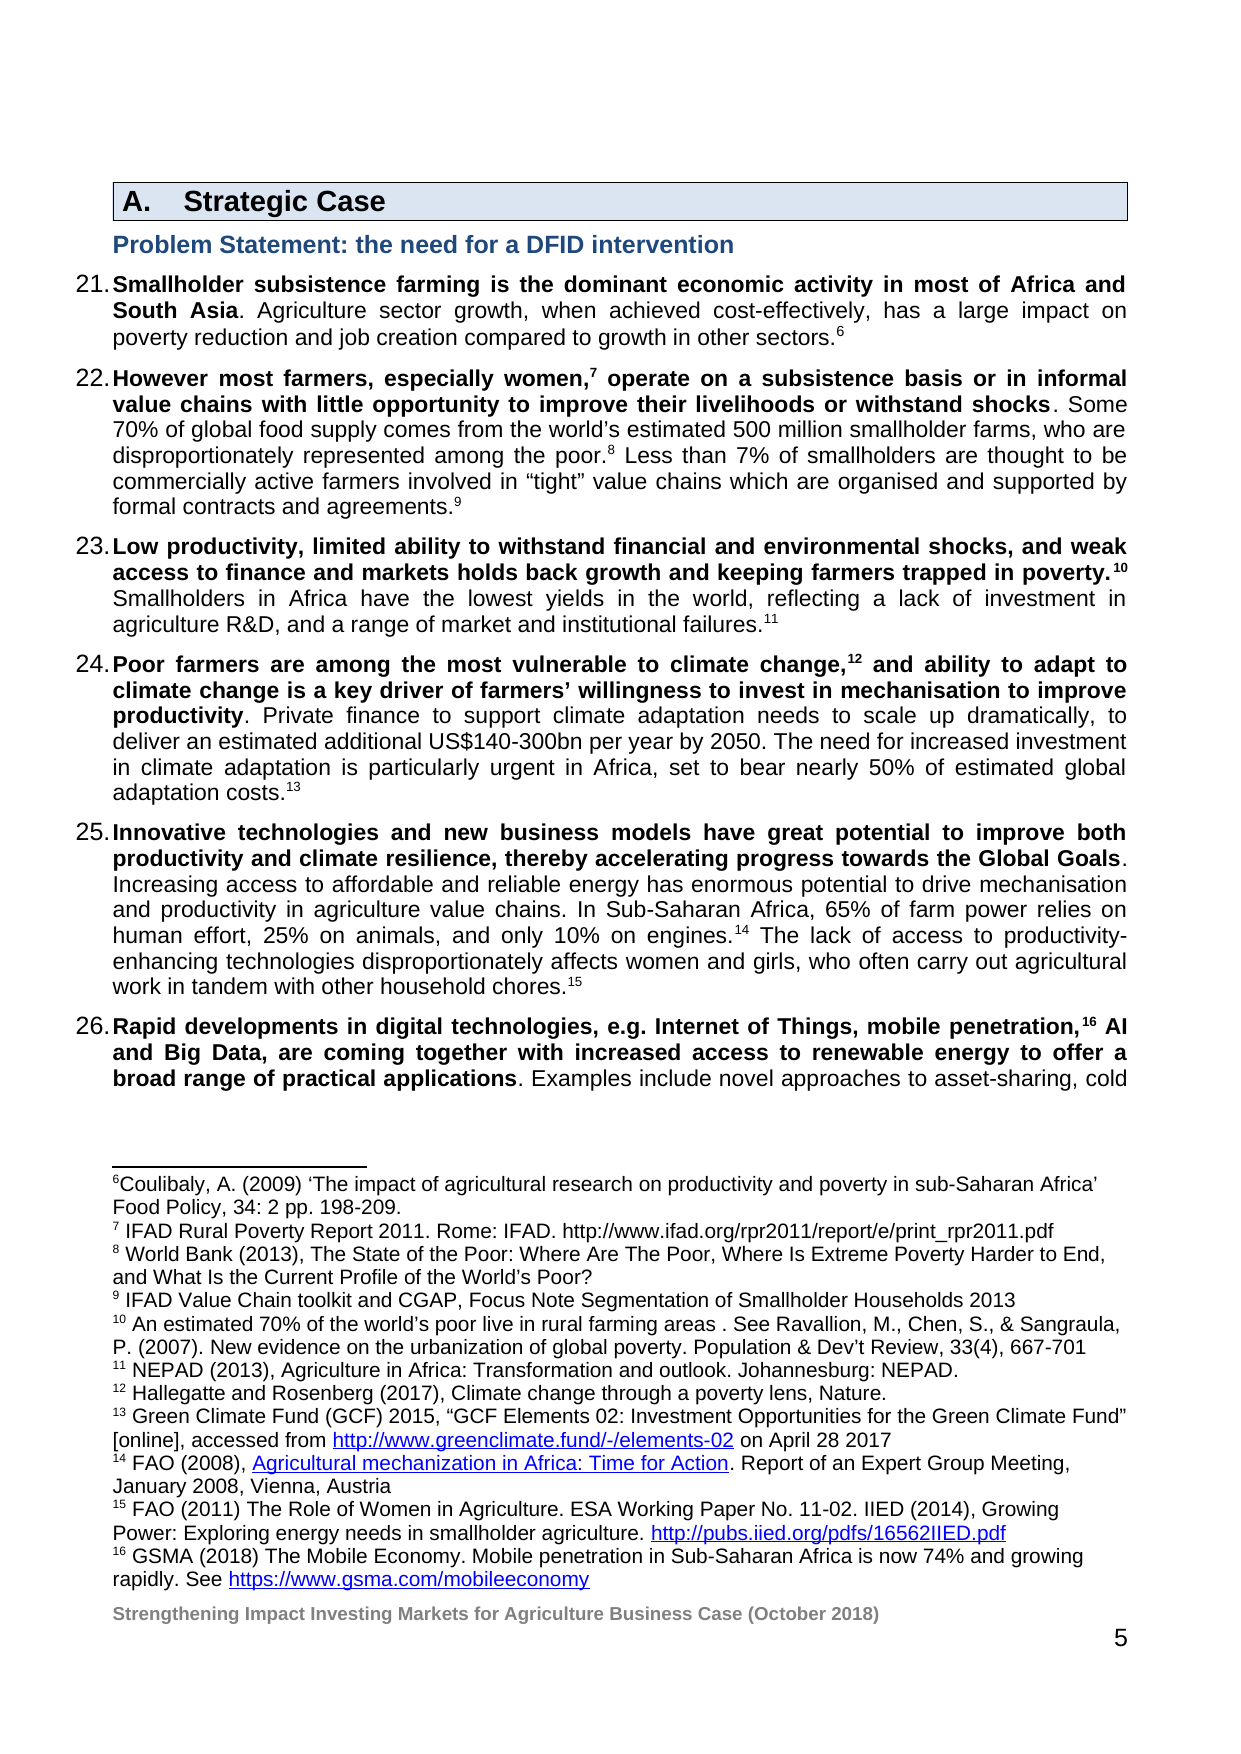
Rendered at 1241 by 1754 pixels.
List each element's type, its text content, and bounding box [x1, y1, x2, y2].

list FAO (2008), Agricultural mechanization in Africa: Time for Action. Report of an Expert Group Meeting, January 2008, Vienna, Austria [112, 1451, 1128, 1498]
list GSMA (2018) The Mobile Economy. Mobile penetration in Sub-Saharan Africa is now 74% and growing rapidly. See https://www.gsma.com/mobileeconomy [112, 1544, 1128, 1591]
list NEPAD (2013), Agriculture in Africa: Transformation and outlook. Johannesburg: NEPAD. [112, 1358, 1128, 1382]
list Rapid developments in digital technologies, e.g. Internet of Things, mobile penetration, AI and Big Data, are coming together with increased access to renewable energy to offer a broad range of practical applications. Examples include novel approaches to asset-sharing, cold [75, 1012, 1128, 1091]
list Strategic Case [114, 183, 1127, 220]
list IFAD Rural Poverty Report 2011. Rome: IFAD. http://www.ifad.org/rpr2011/report/e/print_rpr2011.pdf [112, 1219, 1128, 1242]
list However most farmers, especially women, operate on a subsistence basis or in informal value chains with little opportunity to improve their livelihoods or withstand shocks. Some 70% of global food supply comes from the world’s estimated 500 million smallholder farms, who are disproportionately represented among the poor. Less than 7% of smallholders are thought to be commercially active farmers involved in “tight” value chains which are organised and supported by formal contracts and agreements. [75, 364, 1128, 520]
list Poor farmers are among the most vulnerable to climate change, and ability to adapt to climate change is a key driver of farmers’ willingness to invest in mechanisation to improve productivity. Private finance to support climate adaptation needs to scale up dramatically, to deliver an estimated additional US$140-300bn per year by 2050. The need for increased investment in climate adaptation is particularly urgent in Africa, set to bear nearly 50% of estimated global adaptation costs. [75, 649, 1128, 806]
list Green Climate Fund (GCF) 2015, “GCF Elements 02: Investment Opportunities for the Green Climate Fund” [online], accessed from http://www.greenclimate.fund/-/elements-02 on April 28 2017 [112, 1405, 1128, 1451]
text Problem Statement: the need for a DFID intervention [112, 231, 1128, 259]
list Smallholder subsistence farming is the dominant economic activity in most of Africa and South Asia. Agriculture sector growth, when achieved cost-effectively, has a large impact on poverty reduction and job creation compared to growth in other sectors. [75, 270, 1128, 351]
list An estimated 70% of the world’s poor live in rural farming areas . See Ravallion, M., Chen, S., & Sangraula, P. (2007). New evidence on the urbanization of global poverty. Population & Dev’t Review, 33(4), 667-701 [112, 1312, 1128, 1358]
list Hallegatte and Rosenberg (2017), Climate change through a poverty lens, Nature. [112, 1382, 1128, 1405]
list World Bank (2013), The State of the Poor: Where Are The Poor, Where Is Extreme Poverty Harder to End, and What Is the Current Profile of the World’s Poor? [112, 1242, 1128, 1289]
list Coulibaly, A. (2009) ‘The impact of agricultural research on productivity and poverty in sub-Saharan Africa’ Food Policy, 34: 2 pp. 198-209. [112, 1173, 1128, 1219]
list IFAD Value Chain toolkit and CGAP, Focus Note Segmentation of Smallholder Households 2013 [112, 1289, 1128, 1312]
list Low productivity, limited ability to withstand financial and environmental shocks, and weak access to finance and markets holds back growth and keeping farmers trapped in poverty. Smallholders in Africa have the lowest yields in the world, reflecting a lack of investment in agriculture R&D, and a range of market and institutional failures. [75, 532, 1128, 637]
list Innovative technologies and new business models have great potential to improve both productivity and climate resilience, thereby accelerating progress towards the Global Goals. Increasing access to affordable and reliable energy has enormous potential to drive mechanisation and productivity in agriculture value chains. In Sub-Saharan Africa, 65% of farm power relies on human effort, 25% on animals, and only 10% on engines. The lack of access to productivity-enhancing technologies disproportionately affects women and girls, who often carry out agricultural work in tandem with other household chores. [75, 818, 1128, 1000]
list FAO (2011) The Role of Women in Agriculture. ESA Working Paper No. 11-02. IIED (2014), Growing Power: Exploring energy needs in smallholder agriculture. http://pubs.iied.org/pdfs/16562IIED.pdf [112, 1498, 1128, 1544]
